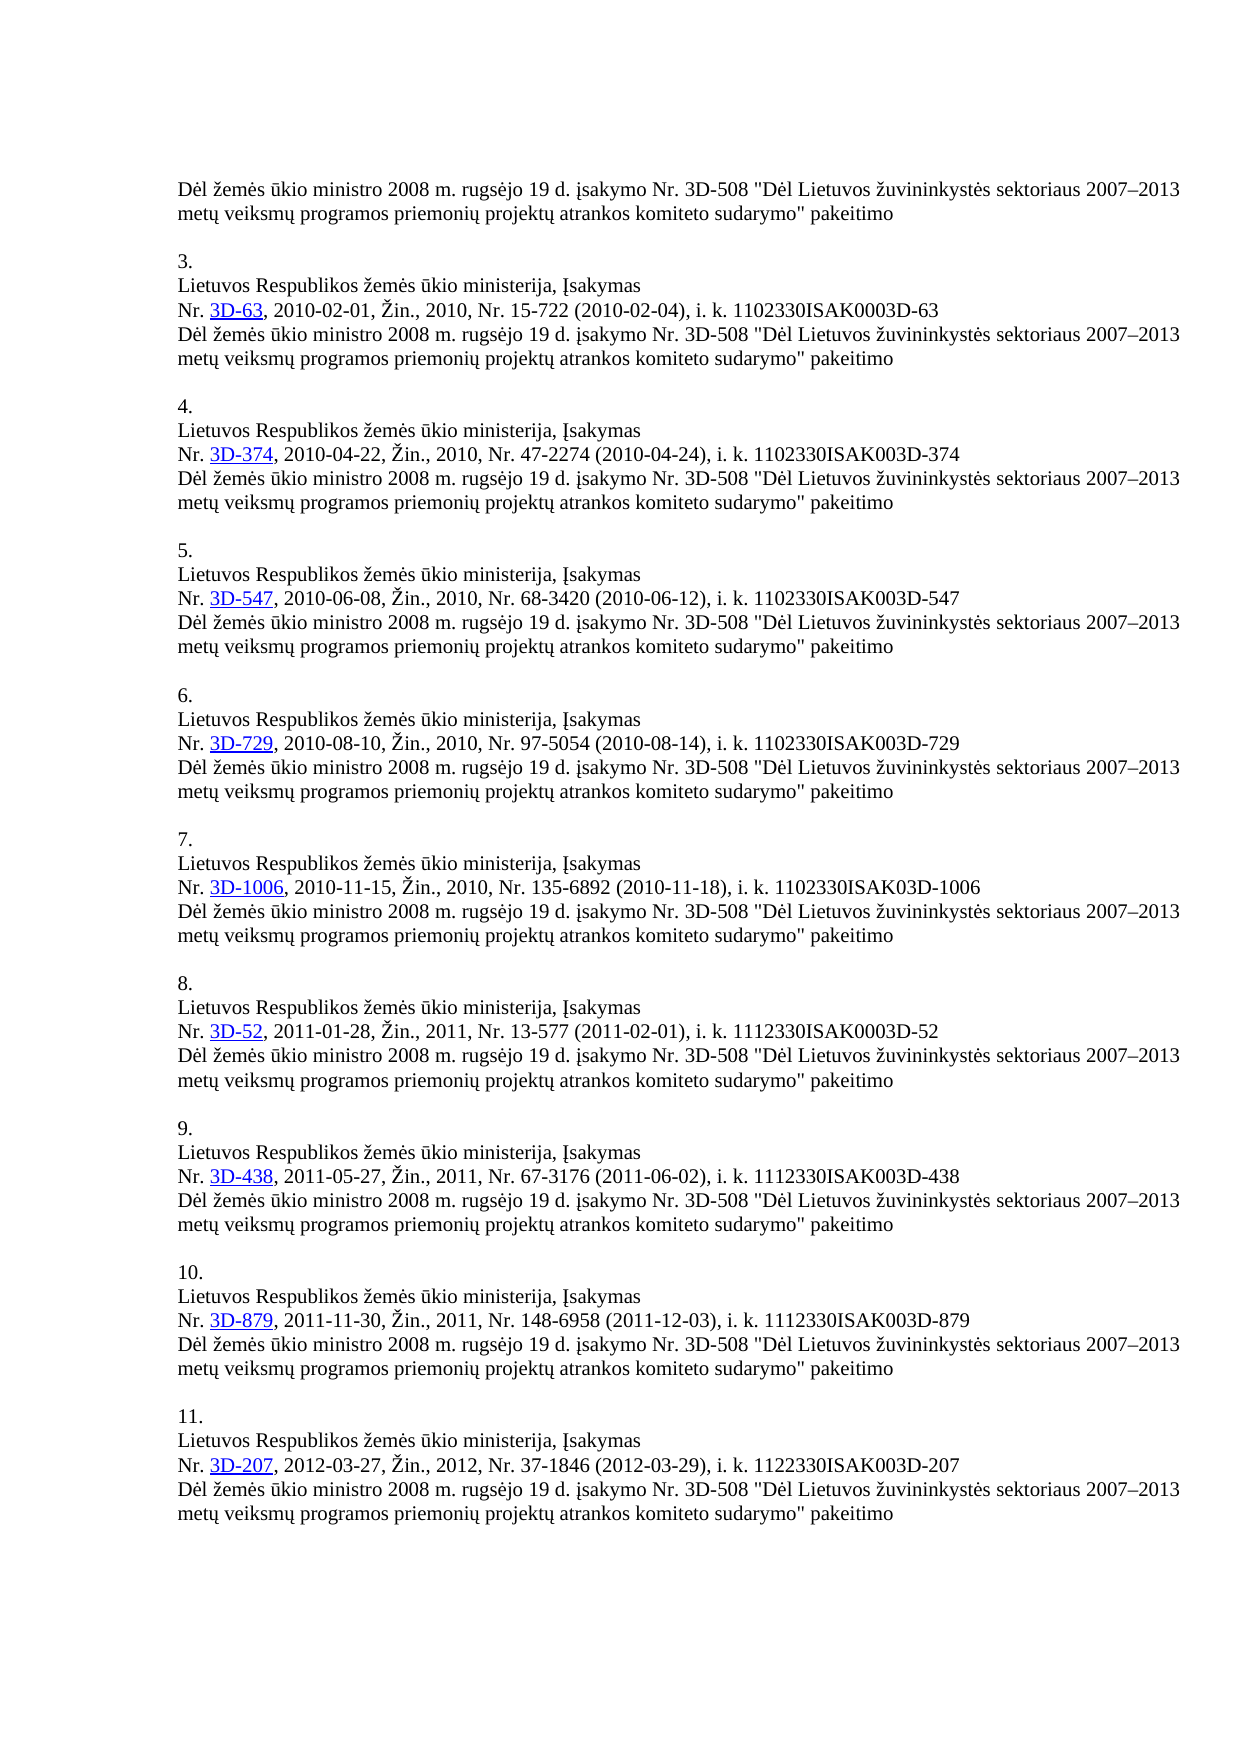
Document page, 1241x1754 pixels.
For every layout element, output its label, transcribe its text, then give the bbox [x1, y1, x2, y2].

text 10. [177, 1260, 1181, 1284]
text Lietuvos Respublikos žemės ūkio ministerija, Įsakymas [177, 418, 1181, 442]
text Dėl žemės ūkio ministro 2008 m. rugsėjo 19 d. įsakymo Nr. 3D-508 "Dėl Lietuvos žuvininkystės sektoriaus 2007–2013 metų veiksmų programos priemonių projektų atrankos komiteto sudarymo" pakeitimo [177, 177, 1181, 225]
text Lietuvos Respublikos žemės ūkio ministerija, Įsakymas [177, 707, 1181, 731]
text 4. [177, 394, 1181, 418]
text Nr. 3D-374, 2010-04-22, Žin., 2010, Nr. 47-2274 (2010-04-24), i. k. 1102330ISAK003D-374 [177, 442, 1181, 466]
text 6. [177, 682, 1181, 707]
text Lietuvos Respublikos žemės ūkio ministerija, Įsakymas [177, 562, 1181, 586]
text Nr. 3D-879, 2011-11-30, Žin., 2011, Nr. 148-6958 (2011-12-03), i. k. 1112330ISAK003D-879 [177, 1308, 1181, 1332]
text 8. [177, 971, 1181, 995]
text Lietuvos Respublikos žemės ūkio ministerija, Įsakymas [177, 1428, 1181, 1452]
text Lietuvos Respublikos žemės ūkio ministerija, Įsakymas [177, 273, 1181, 297]
text 3. [177, 249, 1181, 273]
text 5. [177, 538, 1181, 562]
text Dėl žemės ūkio ministro 2008 m. rugsėjo 19 d. įsakymo Nr. 3D-508 "Dėl Lietuvos žuvininkystės sektoriaus 2007–2013 metų veiksmų programos priemonių projektų atrankos komiteto sudarymo" pakeitimo [177, 1332, 1181, 1380]
text Nr. 3D-1006, 2010-11-15, Žin., 2010, Nr. 135-6892 (2010-11-18), i. k. 1102330ISAK03D-1006 [177, 875, 1181, 899]
text Lietuvos Respublikos žemės ūkio ministerija, Įsakymas [177, 1140, 1181, 1164]
text Dėl žemės ūkio ministro 2008 m. rugsėjo 19 d. įsakymo Nr. 3D-508 "Dėl Lietuvos žuvininkystės sektoriaus 2007–2013 metų veiksmų programos priemonių projektų atrankos komiteto sudarymo" pakeitimo [177, 466, 1181, 514]
text Lietuvos Respublikos žemės ūkio ministerija, Įsakymas [177, 995, 1181, 1019]
text Dėl žemės ūkio ministro 2008 m. rugsėjo 19 d. įsakymo Nr. 3D-508 "Dėl Lietuvos žuvininkystės sektoriaus 2007–2013 metų veiksmų programos priemonių projektų atrankos komiteto sudarymo" pakeitimo [177, 755, 1181, 803]
text Dėl žemės ūkio ministro 2008 m. rugsėjo 19 d. įsakymo Nr. 3D-508 "Dėl Lietuvos žuvininkystės sektoriaus 2007–2013 metų veiksmų programos priemonių projektų atrankos komiteto sudarymo" pakeitimo [177, 1043, 1181, 1092]
text Dėl žemės ūkio ministro 2008 m. rugsėjo 19 d. įsakymo Nr. 3D-508 "Dėl Lietuvos žuvininkystės sektoriaus 2007–2013 metų veiksmų programos priemonių projektų atrankos komiteto sudarymo" pakeitimo [177, 610, 1181, 658]
text Nr. 3D-438, 2011-05-27, Žin., 2011, Nr. 67-3176 (2011-06-02), i. k. 1112330ISAK003D-438 [177, 1164, 1181, 1188]
text Lietuvos Respublikos žemės ūkio ministerija, Įsakymas [177, 851, 1181, 875]
text Dėl žemės ūkio ministro 2008 m. rugsėjo 19 d. įsakymo Nr. 3D-508 "Dėl Lietuvos žuvininkystės sektoriaus 2007–2013 metų veiksmų programos priemonių projektų atrankos komiteto sudarymo" pakeitimo [177, 1477, 1181, 1525]
text Lietuvos Respublikos žemės ūkio ministerija, Įsakymas [177, 1284, 1181, 1308]
text 7. [177, 827, 1181, 851]
text 9. [177, 1116, 1181, 1140]
text Dėl žemės ūkio ministro 2008 m. rugsėjo 19 d. įsakymo Nr. 3D-508 "Dėl Lietuvos žuvininkystės sektoriaus 2007–2013 metų veiksmų programos priemonių projektų atrankos komiteto sudarymo" pakeitimo [177, 322, 1181, 370]
text 11. [177, 1404, 1181, 1428]
text Nr. 3D-52, 2011-01-28, Žin., 2011, Nr. 13-577 (2011-02-01), i. k. 1112330ISAK0003D-52 [177, 1019, 1181, 1043]
text Nr. 3D-729, 2010-08-10, Žin., 2010, Nr. 97-5054 (2010-08-14), i. k. 1102330ISAK003D-729 [177, 731, 1181, 755]
text Dėl žemės ūkio ministro 2008 m. rugsėjo 19 d. įsakymo Nr. 3D-508 "Dėl Lietuvos žuvininkystės sektoriaus 2007–2013 metų veiksmų programos priemonių projektų atrankos komiteto sudarymo" pakeitimo [177, 1188, 1181, 1236]
text Nr. 3D-547, 2010-06-08, Žin., 2010, Nr. 68-3420 (2010-06-12), i. k. 1102330ISAK003D-547 [177, 586, 1181, 610]
text Dėl žemės ūkio ministro 2008 m. rugsėjo 19 d. įsakymo Nr. 3D-508 "Dėl Lietuvos žuvininkystės sektoriaus 2007–2013 metų veiksmų programos priemonių projektų atrankos komiteto sudarymo" pakeitimo [177, 899, 1181, 947]
text Nr. 3D-63, 2010-02-01, Žin., 2010, Nr. 15-722 (2010-02-04), i. k. 1102330ISAK0003D-63 [177, 297, 1181, 322]
text Nr. 3D-207, 2012-03-27, Žin., 2012, Nr. 37-1846 (2012-03-29), i. k. 1122330ISAK003D-207 [177, 1452, 1181, 1477]
